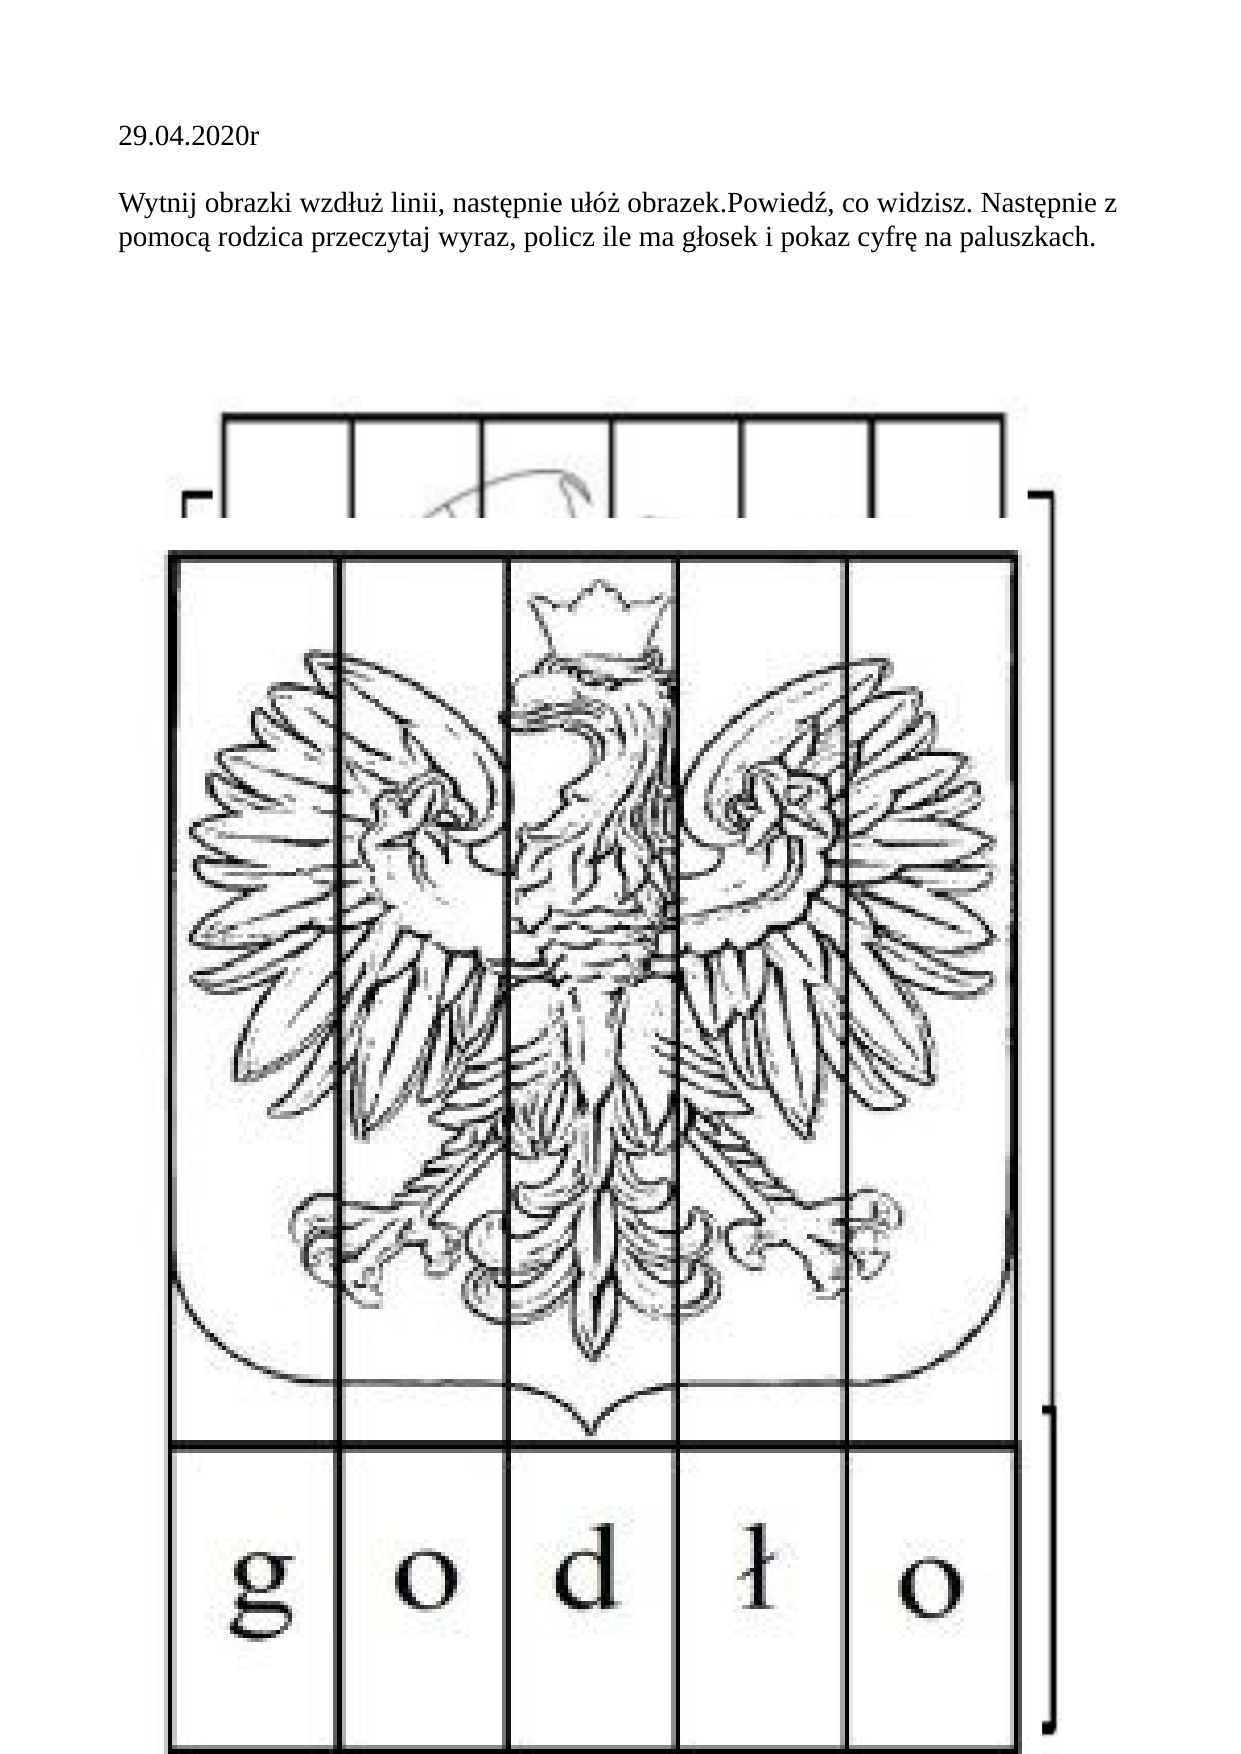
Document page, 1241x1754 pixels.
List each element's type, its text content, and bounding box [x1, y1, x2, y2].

text Wytnij obrazki wzdłuż linii, następnie ułóż obrazek.Powiedź, co widzisz. Następnie z pomocą rodzica przeczytaj wyraz, policz ile ma głosek i pokaz cyfrę na paluszkach. [118, 185, 1122, 252]
text 29.04.2020r [118, 118, 1122, 152]
